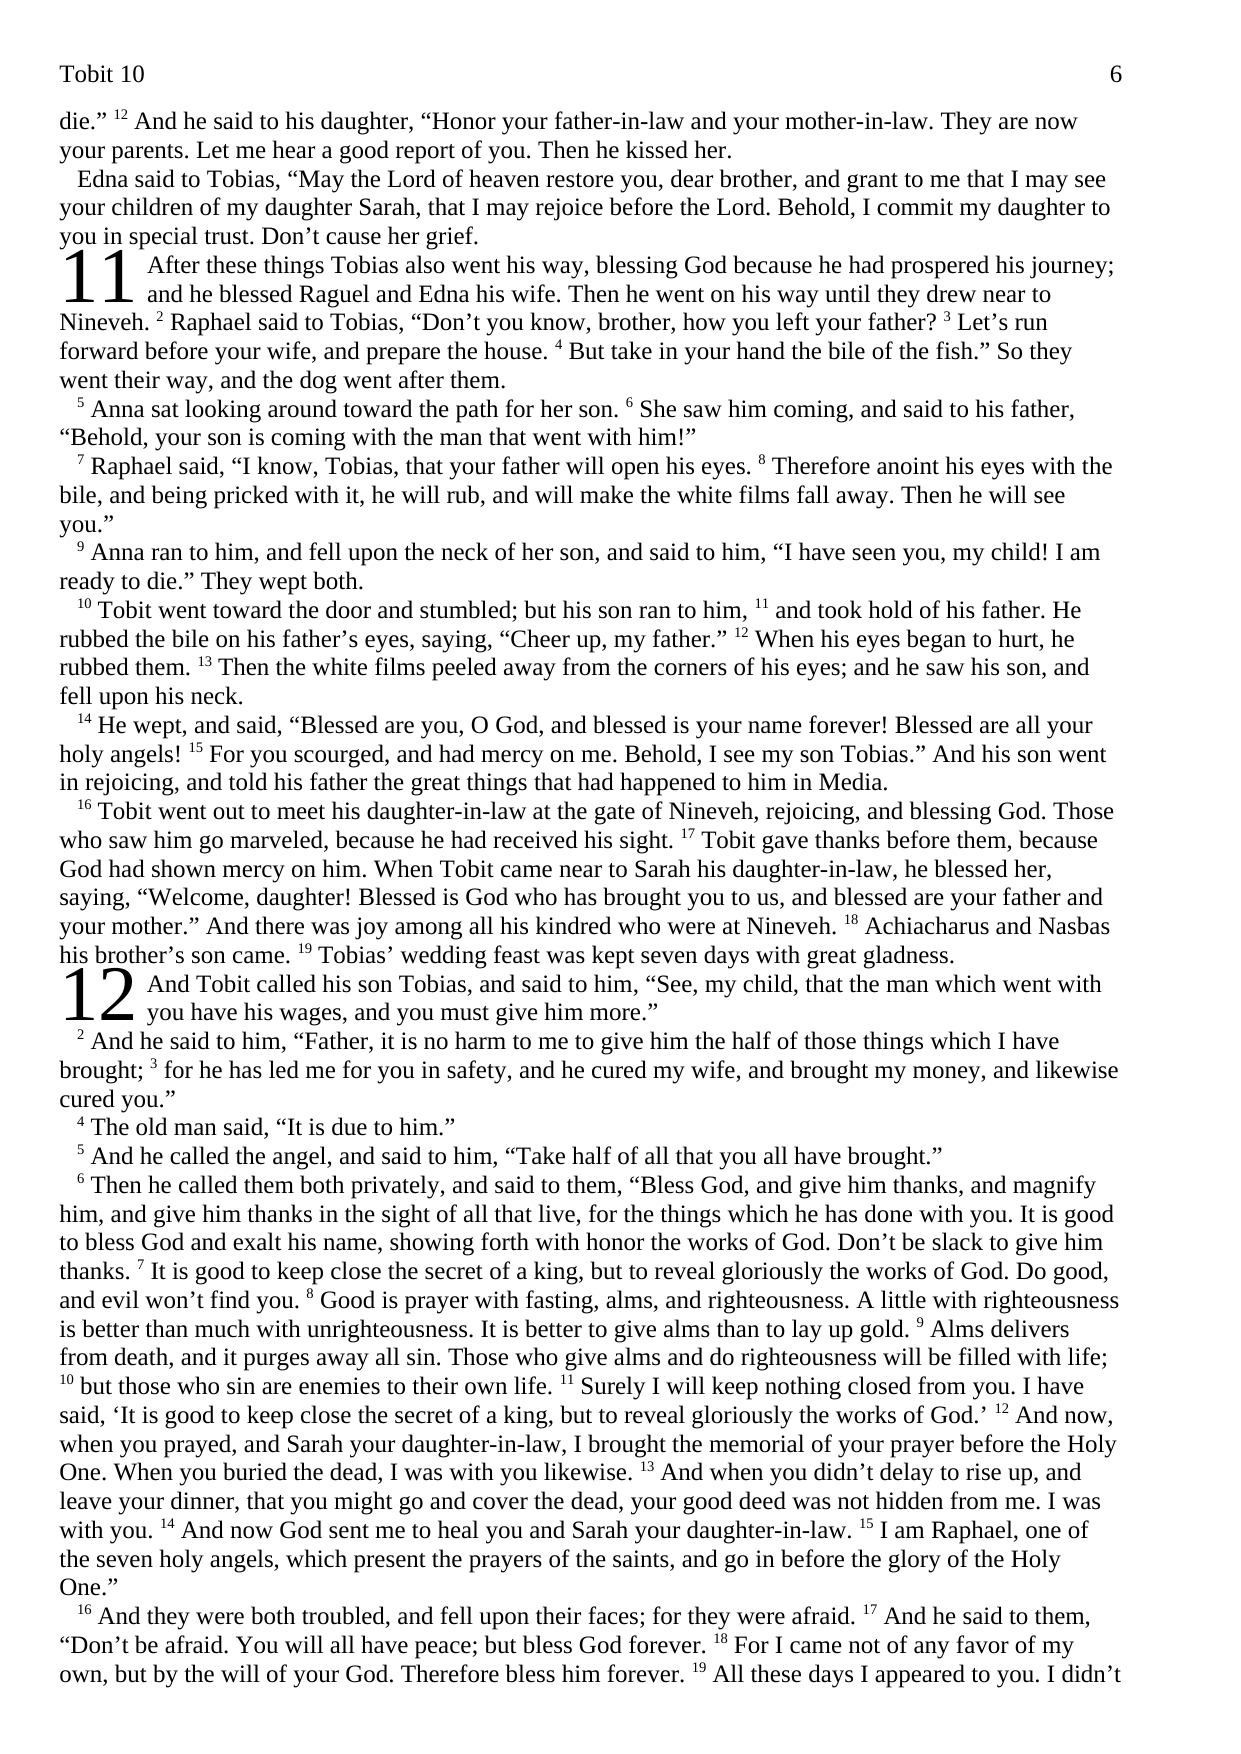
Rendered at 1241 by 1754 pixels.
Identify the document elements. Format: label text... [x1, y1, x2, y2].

text 11After these things Tobias also went his way, blessing God because he had prospered his journey; and he blessed Raguel and Edna his wife. Then he went on his way until they drew near to Nineveh. 2 Raphael said to Tobias, “Don’t you know, brother, how you left your father? 3 Let’s run forward before your wife, and prepare the house. 4 But take in your hand the bile of the fish.” So they went their way, and the dog went after them. [59, 250, 1122, 394]
text 9 Anna ran to him, and fell upon the neck of her son, and said to him, “I have seen you, my child! I am ready to die.” They wept both. [59, 537, 1122, 595]
text 16 Tobit went out to meet his daughter-in-law at the gate of Nineveh, rejoicing, and blessing God. Those who saw him go marveled, because he had received his sight. 17 Tobit gave thanks before them, because God had shown mercy on him. When Tobit came near to Sarah his daughter-in-law, he blessed her, saying, “Welcome, daughter! Blessed is God who has brought you to us, and blessed are your father and your mother.” And there was joy among all his kindred who were at Nineveh. 18 Achiacharus and Nasbas his brother’s son came. 19 Tobias’ wedding feast was kept seven days with great gladness. [59, 796, 1122, 969]
text 5 Anna sat looking around toward the path for her son. 6 She saw him coming, and said to his father, “Behold, your son is coming with the man that went with him!” [59, 394, 1122, 451]
text 16 And they were both troubled, and fell upon their faces; for they were afraid. 17 And he said to them, “Don’t be afraid. You will all have peace; but bless God forever. 18 For I came not of any favor of my own, but by the will of your God. Therefore bless him forever. 19 All these days I appeared to you. I didn’t [59, 1601, 1122, 1687]
text Edna said to Tobias, “May the Lord of heaven restore you, dear brother, and grant to me that I may see your children of my daughter Sarah, that I may rejoice before the Lord. Behold, I commit my daughter to you in special trust. Don’t cause her grief. [59, 164, 1122, 250]
text 10 Tobit went toward the door and stumbled; but his son ran to him, 11 and took hold of his father. He rubbed the bile on his father’s eyes, saying, “Cheer up, my father.” 12 When his eyes began to hurt, he rubbed them. 13 Then the white films peeled away from the corners of his eyes; and he saw his son, and fell upon his neck. [59, 595, 1122, 710]
text die.” 12 And he said to his daughter, “Honor your father-in-law and your mother-in-law. They are now your parents. Let me hear a good report of you. Then he kissed her. [59, 106, 1122, 164]
text 7 Raphael said, “I know, Tobias, that your father will open his eyes. 8 Therefore anoint his eyes with the bile, and being pricked with it, he will rub, and will make the white films fall away. Then he will see you.” [59, 451, 1122, 537]
text 6 Then he called them both privately, and said to them, “Bless God, and give him thanks, and magnify him, and give him thanks in the sight of all that live, for the things which he has done with you. It is good to bless God and exalt his name, showing forth with honor the works of God. Don’t be slack to give him thanks. 7 It is good to keep close the secret of a king, but to reveal gloriously the works of God. Do good, and evil won’t find you. 8 Good is prayer with fasting, alms, and righteousness. A little with righteousness is better than much with unrighteousness. It is better to give alms than to lay up gold. 9 Alms delivers from death, and it purges away all sin. Those who give alms and do righteousness will be filled with life; 10 but those who sin are enemies to their own life. 11 Surely I will keep nothing closed from you. I have said, ‘It is good to keep close the secret of a king, but to reveal gloriously the works of God.’ 12 And now, when you prayed, and Sarah your daughter-in-law, I brought the memorial of your prayer before the Holy One. When you buried the dead, I was with you likewise. 13 And when you didn’t delay to rise up, and leave your dinner, that you might go and cover the dead, your good deed was not hidden from me. I was with you. 14 And now God sent me to heal you and Sarah your daughter-in-law. 15 I am Raphael, one of the seven holy angels, which present the prayers of the saints, and go in before the glory of the Holy One.” [59, 1170, 1122, 1601]
text 5 And he called the angel, and said to him, “Take half of all that you all have brought.” [59, 1141, 1122, 1170]
text 2 And he said to him, “Father, it is no harm to me to give him the half of those things which I have brought; 3 for he has led me for you in safety, and he cured my wife, and brought my money, and likewise cured you.” [59, 1026, 1122, 1112]
text 14 He wept, and said, “Blessed are you, O God, and blessed is your name forever! Blessed are all your holy angels! 15 For you scourged, and had mercy on me. Behold, I see my son Tobias.” And his son went in rejoicing, and told his father the great things that had happened to him in Media. [59, 710, 1122, 796]
text 4 The old man said, “It is due to him.” [59, 1112, 1122, 1141]
text 12And Tobit called his son Tobias, and said to him, “See, my child, that the man which went with you have his wages, and you must give him more.” [59, 969, 1122, 1026]
